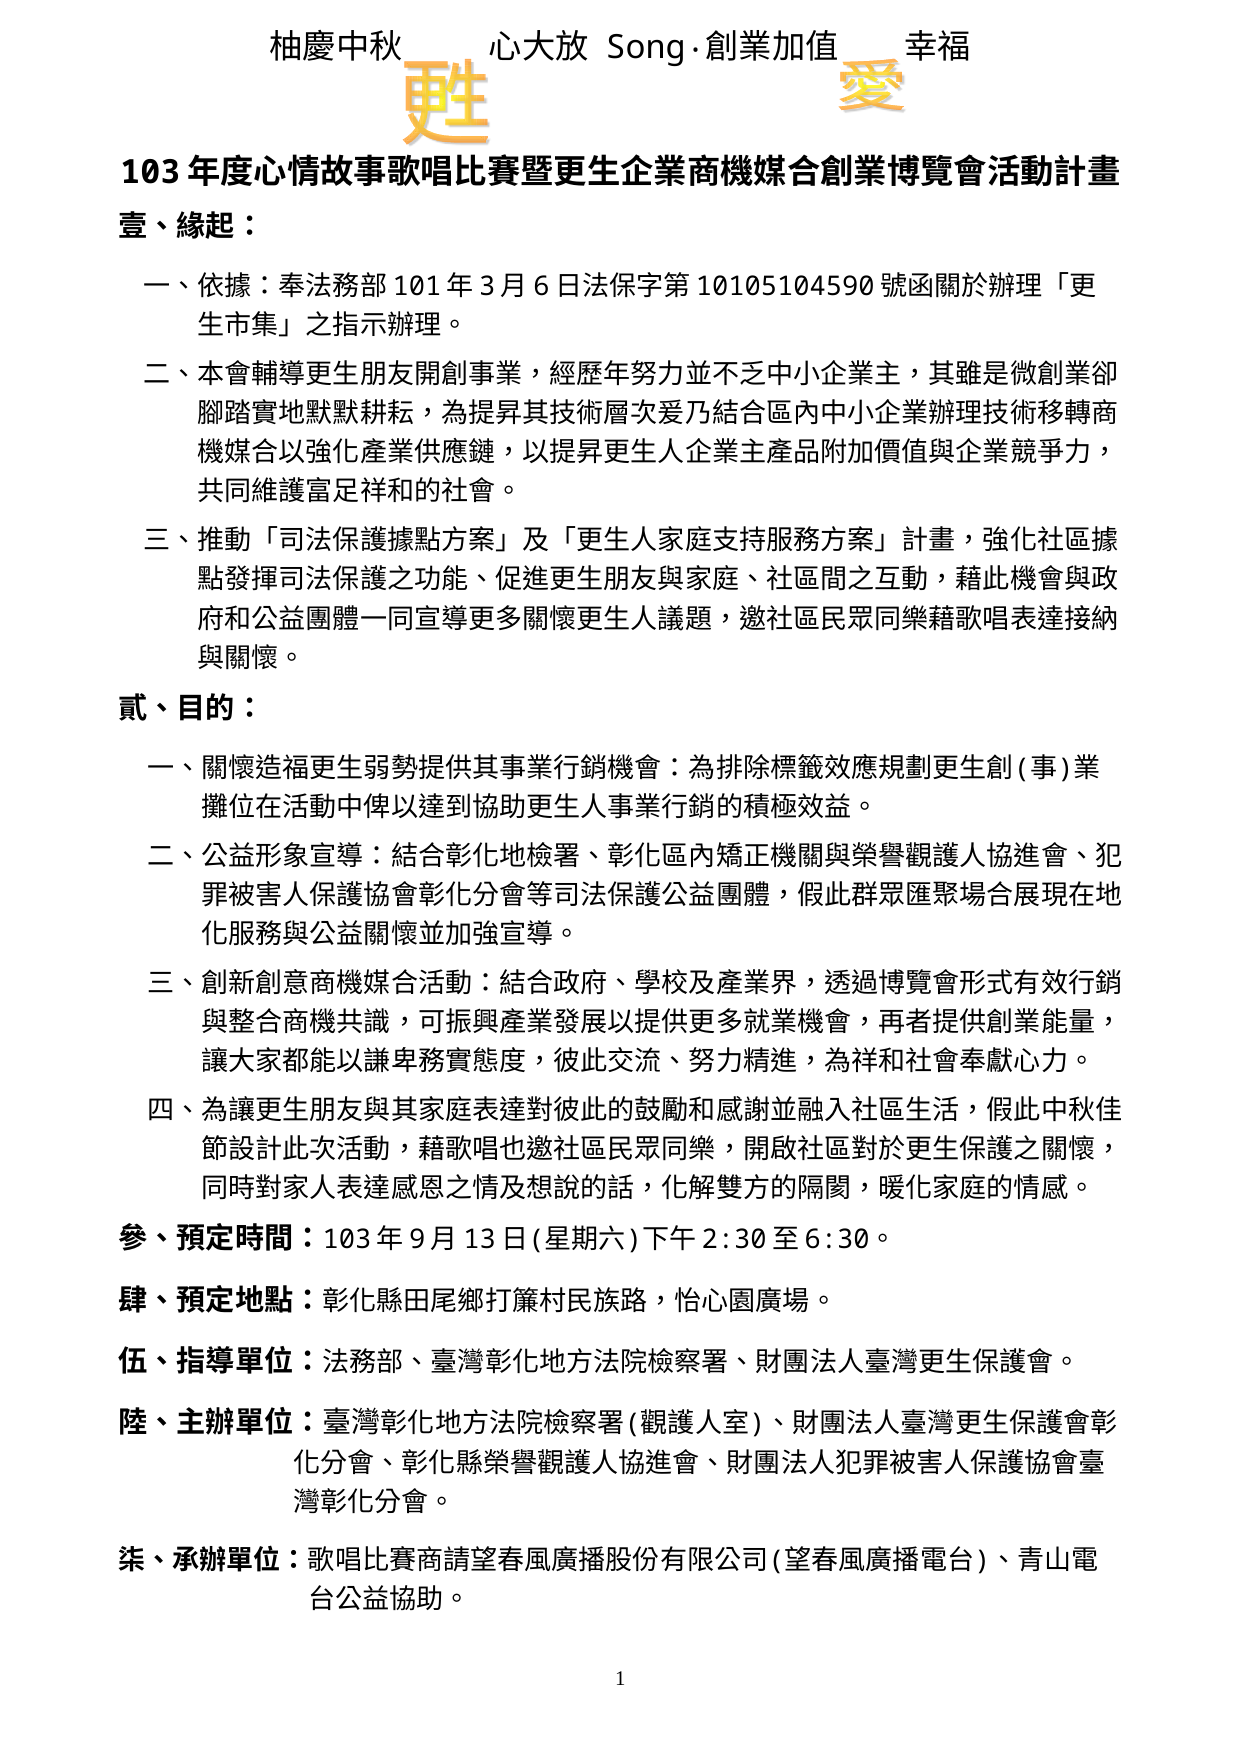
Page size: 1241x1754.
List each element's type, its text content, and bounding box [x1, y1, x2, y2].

text 三、創新創意商機媒合活動：結合政府、學校及產業界，透過博覽會形式有效行銷與整合商機共識，可振興產業發展以提供更多就業機會，再者提供創業能量，讓大家都能以謙卑務實態度，彼此交流、努力精進，為祥和社會奉獻心力。 [147, 961, 1122, 1078]
text 103年度心情故事歌唱比賽暨更生企業商機媒合創業博覽會活動計畫 [118, 145, 1122, 193]
text 伍、指導單位：法務部、臺灣彰化地方法院檢察署、財團法人臺灣更生保護會。 [118, 1337, 1122, 1379]
text 陸、主辦單位：臺灣彰化地方法院檢察署(觀護人室)、財團法人臺灣更生保護會彰化分會、彰化縣榮譽觀護人協進會、財團法人犯罪被害人保護協會臺灣彰化分會。 [118, 1398, 1122, 1519]
text 一、依據：奉法務部101年3月6日法保字第10105104590號函關於辦理「更生市集」之指示辦理。 [143, 263, 1122, 342]
text 壹、緣起： [118, 202, 1122, 245]
text 四、為讓更生朋友與其家庭表達對彼此的鼓勵和感謝並融入社區生活，假此中秋佳節設計此次活動，藉歌唱也邀社區民眾同樂，開啟社區對於更生保護之關懷，同時對家人表達感恩之情及想說的話，化解雙方的隔閡，暖化家庭的情感。 [147, 1088, 1122, 1206]
text 二、公益形象宣導：結合彰化地檢署、彰化區內矯正機關與榮譽觀護人協進會、犯罪被害人保護協會彰化分會等司法保護公益團體，假此群眾匯聚場合展現在地化服務與公益關懷並加強宣導。 [147, 833, 1122, 951]
text 柚慶中秋心大放 Song‧創業加值幸福 [118, 20, 1122, 145]
text 柒、承辦單位：歌唱比賽商請望春風廣播股份有限公司(望春風廣播電台)、青山電台公益協助。 [118, 1538, 1122, 1616]
text 一、關懷造福更生弱勢提供其事業行銷機會：為排除標籤效應規劃更生創(事)業攤位在活動中俾以達到協助更生人事業行銷的積極效益。 [147, 746, 1122, 824]
text 三、推動「司法保護據點方案」及「更生人家庭支持服務方案」計畫，強化社區據點發揮司法保護之功能、促進更生朋友與家庭、社區間之互動，藉此機會與政府和公益團體一同宣導更多關懷更生人議題，邀社區民眾同樂藉歌唱表達接納與關懷。 [143, 518, 1122, 675]
text 貳、目的： [118, 684, 1122, 727]
text 參、預定時間：103年9月13日(星期六)下午2:30至6:30。 [118, 1215, 1122, 1257]
text 肆、預定地點：彰化縣田尾鄉打簾村民族路，怡心園廣場。 [118, 1276, 1122, 1318]
text 二、本會輔導更生朋友開創事業，經歷年努力並不乏中小企業主，其雖是微創業卻腳踏實地默默耕耘，為提昇其技術層次爰乃結合區內中小企業辦理技術移轉商機媒合以強化產業供應鏈，以提昇更生人企業主產品附加價值與企業競爭力，共同維護富足祥和的社會。 [143, 352, 1122, 509]
